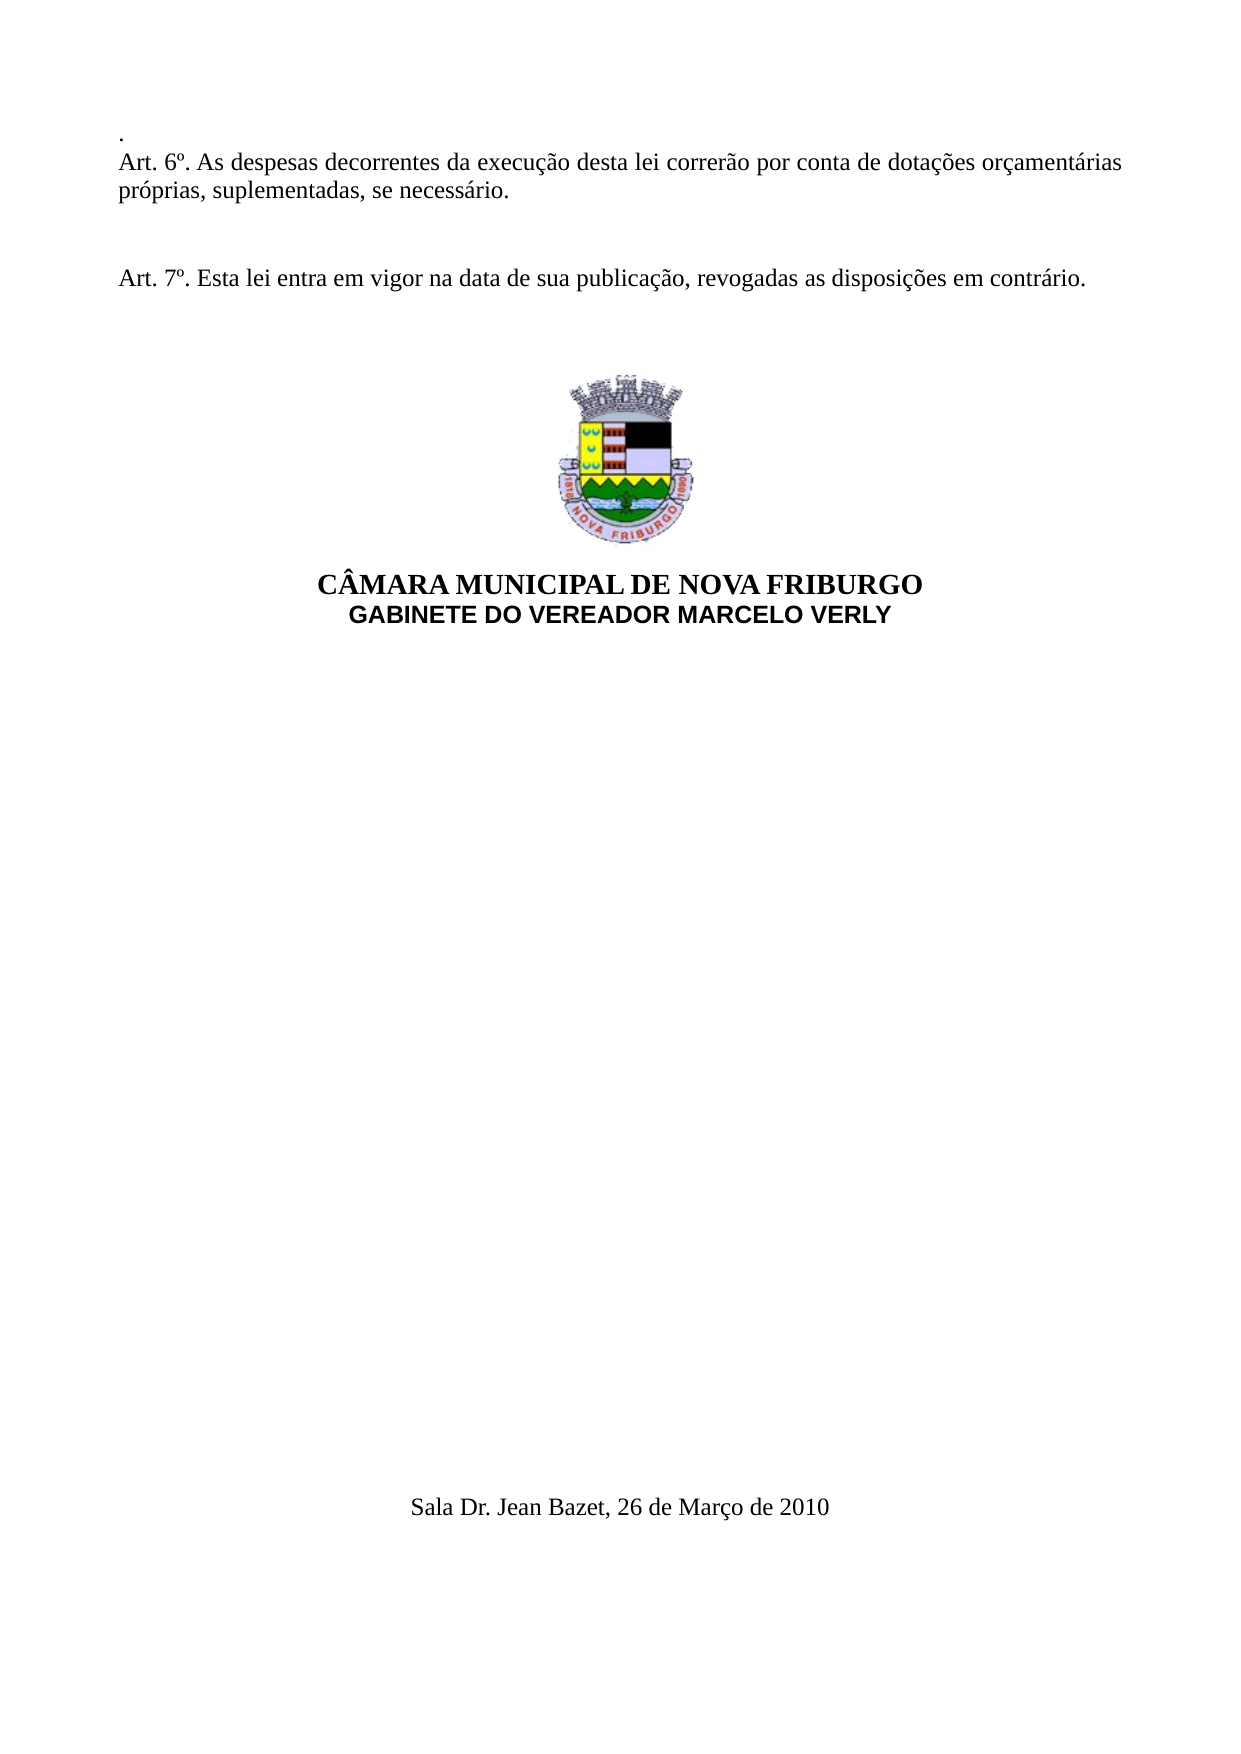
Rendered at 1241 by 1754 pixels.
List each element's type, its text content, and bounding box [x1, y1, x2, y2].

text Sala Dr. Jean Bazet, 26 de Março de 2010 [118, 1492, 1122, 1520]
picture [537, 358, 703, 558]
text GABINETE DO VEREADOR MARCELO VERLY [118, 600, 1122, 629]
table_header . Art. 6º. As despesas decorrentes da execução desta lei correrão por conta de dotações orçamentárias próprias, suplementadas, se necessário. Art. 7º. Esta lei entra em vigor na data de sua publicação, revogadas as disposições em contrário. [118, 118, 1123, 321]
text CÂMARA MUNICIPAL DE NOVA FRIBURGO [118, 567, 1122, 600]
